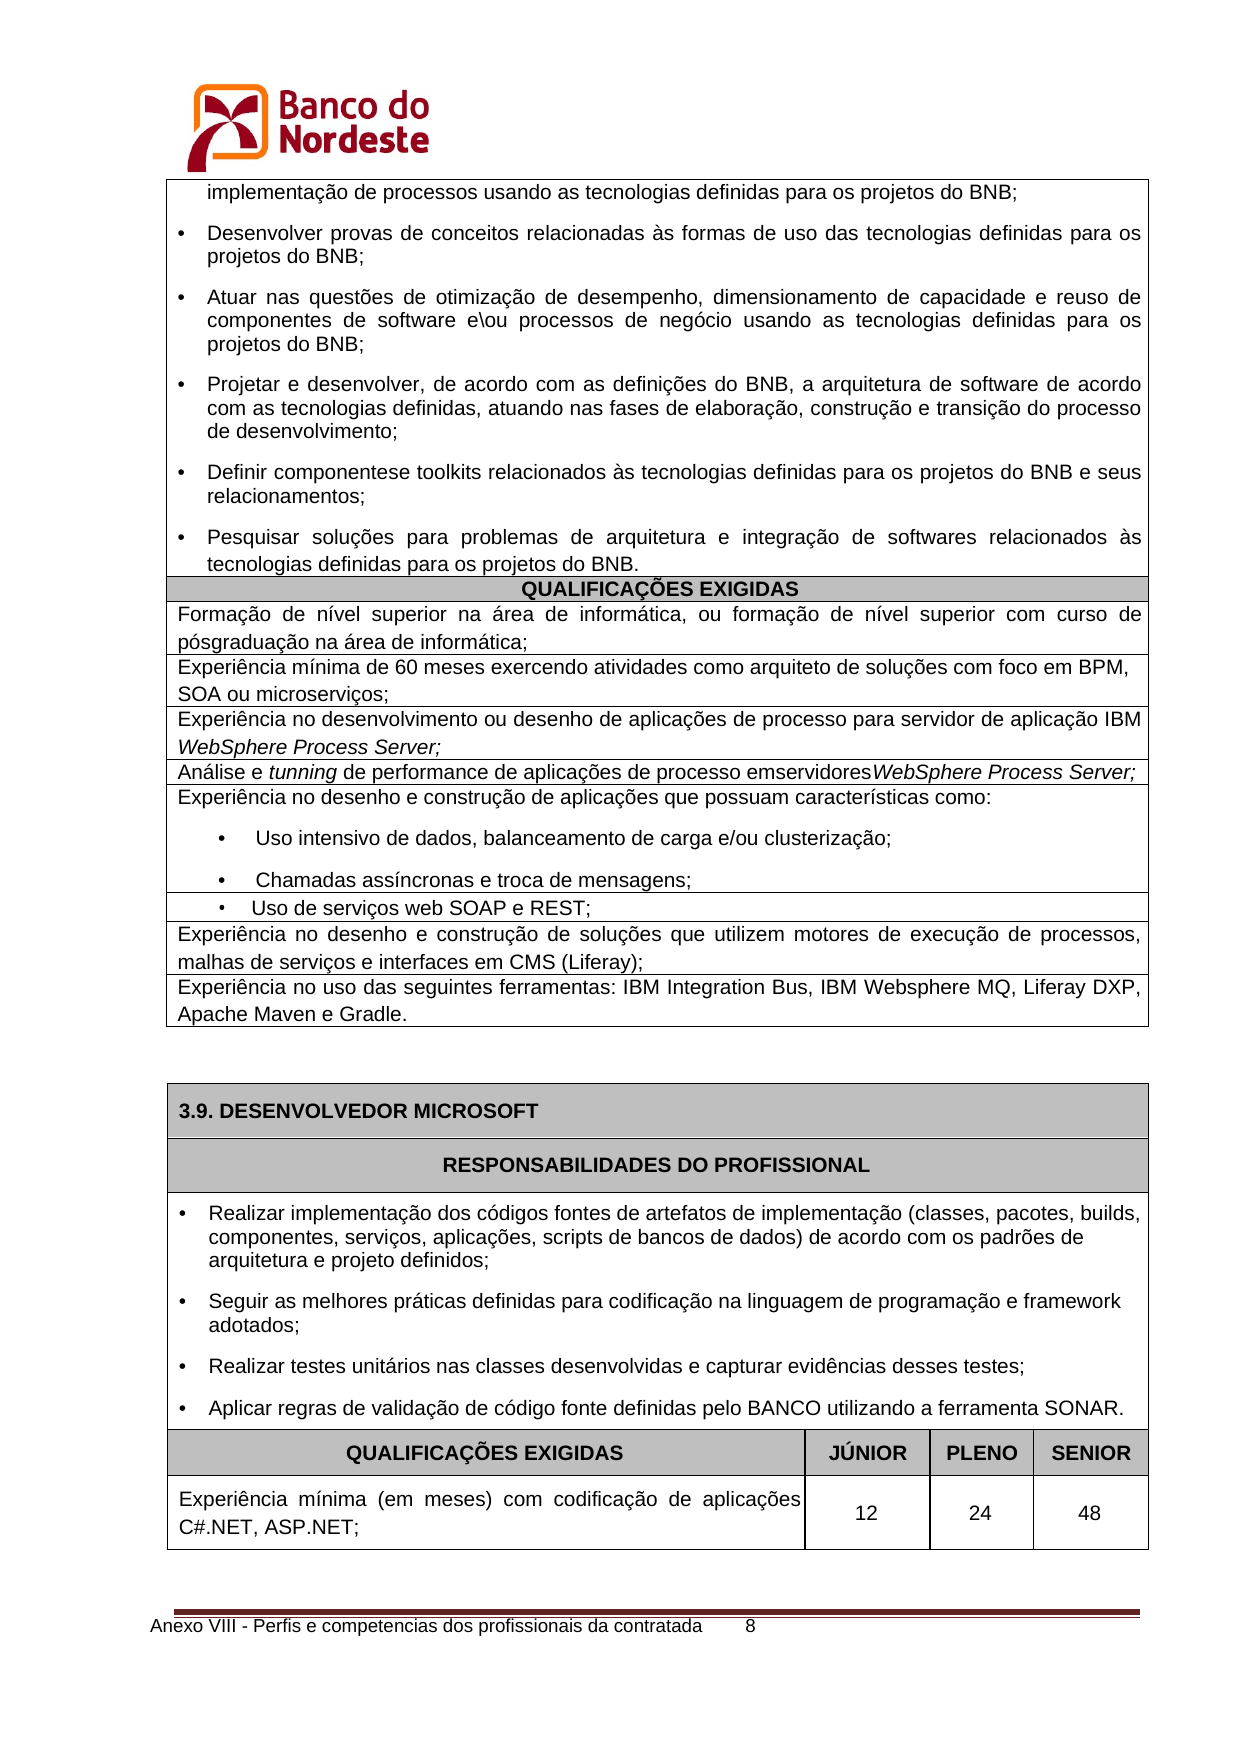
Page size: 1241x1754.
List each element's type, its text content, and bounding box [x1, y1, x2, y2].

table_cell PLENO [931, 1430, 1033, 1475]
table_cell • Uso de serviços web SOAP e REST; [167, 893, 1148, 921]
table_cell RESPONSABILIDADES DO PROFISSIONAL [168, 1139, 1148, 1192]
picture [177, 73, 436, 179]
table_cell 12 [806, 1476, 929, 1549]
table_cell Análise e tunning de performance de aplicações de processo emservidoresWebSphere Process Server; [167, 760, 1148, 784]
table_cell Realizar implementação dos códigos fontes de artefatos de implementação (classes, pacotes, builds, componentes, serviços, aplicações, scripts de bancos de dados) de acordo com os padrões de arquitetura e projeto definidos; Seguir as melhores práticas definidas para codificação na linguagem de programação e framework adotados; Realizar testes unitários nas classes desenvolvidas e capturar evidências desses testes; Aplicar regras de validação de código fonte definidas pelo BANCO utilizando a ferramenta SONAR. [168, 1193, 1148, 1429]
table_cell Experiência no desenho e construção de aplicações que possuam características como: Uso intensivo de dados, balanceamento de carga e/ou clusterização; Chamadas assíncronas e troca de mensagens; [167, 785, 1148, 892]
table_cell JÚNIOR [806, 1430, 929, 1475]
table_header 3.9. DESENVOLVEDOR MICROSOFT [168, 1084, 1148, 1137]
table_cell Experiência mínima (em meses) com codificação de aplicações C#.NET, ASP.NET; [168, 1476, 804, 1549]
table_cell QUALIFICAÇÕES EXIGIDAS [168, 1430, 804, 1475]
table_cell Formação de nível superior na área de informática, ou formação de nível superior com curso de pósgraduação na área de informática; [167, 602, 1148, 654]
table_cell Experiência no uso das seguintes ferramentas: IBM Integration Bus, IBM Websphere MQ, Liferay DXP, Apache Maven e Gradle. [167, 975, 1148, 1026]
table_cell 48 [1034, 1476, 1148, 1549]
table_cell QUALIFICAÇÕES EXIGIDAS [167, 577, 1148, 601]
table_cell 24 [931, 1476, 1033, 1549]
table_cell Experiência no desenvolvimento ou desenho de aplicações de processo para servidor de aplicação IBM WebSphere Process Server; [167, 707, 1148, 759]
table_cell SENIOR [1034, 1430, 1148, 1475]
table_cell Experiência no desenho e construção de soluções que utilizem motores de execução de processos, malhas de serviços e interfaces em CMS (Liferay); [167, 922, 1148, 974]
table_cell Experiência mínima de 60 meses exercendo atividades como arquiteto de soluções com foco em BPM, SOA ou microserviços; [167, 655, 1148, 706]
table_cell implementação de processos usando as tecnologias definidas para os projetos do BNB; Desenvolver provas de conceitos relacionadas às formas de uso das tecnologias definidas para os projetos do BNB; Atuar nas questões de otimização de desempenho, dimensionamento de capacidade e reuso de componentes de software e\ou processos de negócio usando as tecnologias definidas para os projetos do BNB; Projetar e desenvolver, de acordo com as definições do BNB, a arquitetura de software de acordo com as tecnologias definidas, atuando nas fases de elaboração, construção e transição do processo de desenvolvimento; Definir componentese toolkits relacionados às tecnologias definidas para os projetos do BNB e seus relacionamentos; Pesquisar soluções para problemas de arquitetura e integração de softwares relacionados às tecnologias definidas para os projetos do BNB. [167, 180, 1148, 576]
